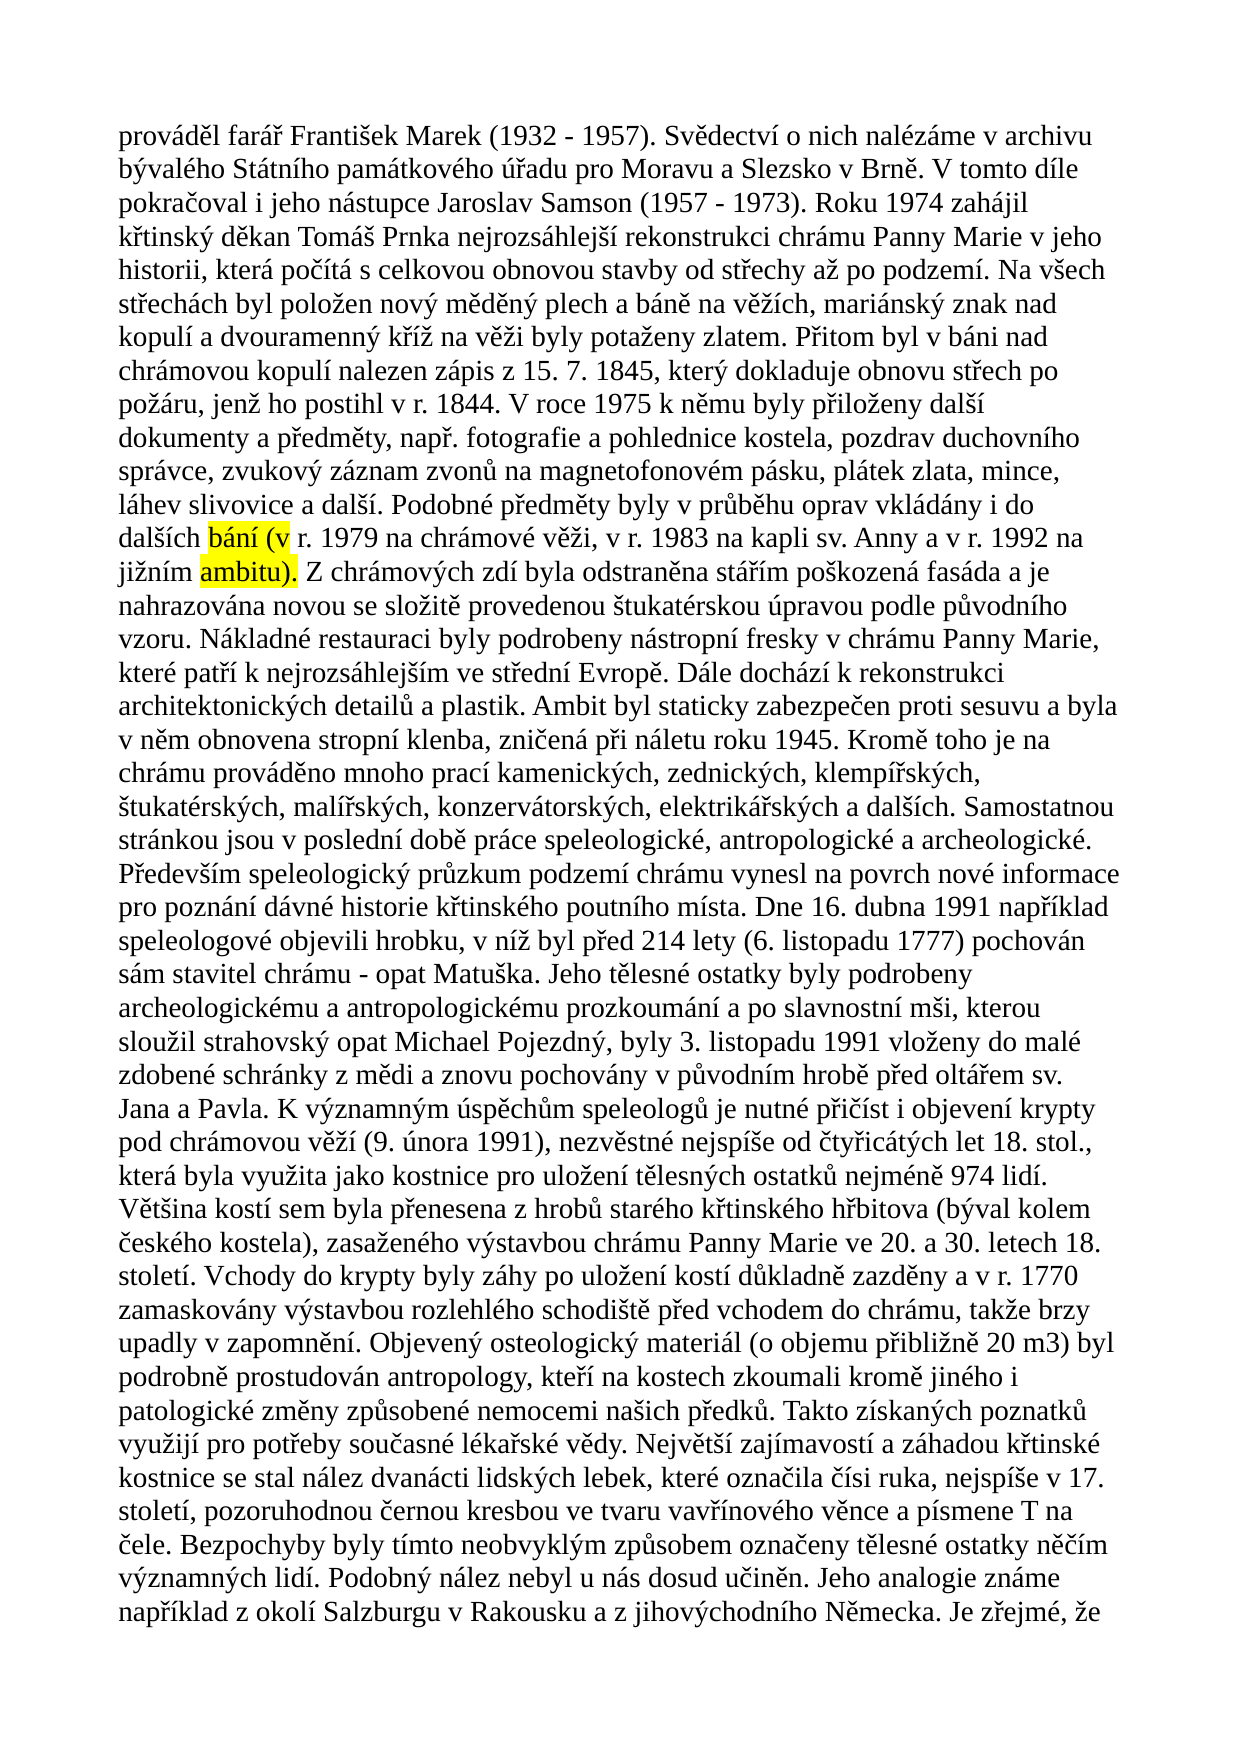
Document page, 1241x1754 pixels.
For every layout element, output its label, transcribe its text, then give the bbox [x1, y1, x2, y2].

text prováděl farář František Marek (1932 - 1957). Svědectví o nich nalézáme v archivu bývalého Státního památkového úřadu pro Moravu a Slezsko v Brně. V tomto díle pokračoval i jeho nástupce Jaroslav Samson (1957 - 1973). Roku 1974 zahájil křtinský děkan Tomáš Prnka nejrozsáhlejší rekonstrukci chrámu Panny Marie v jeho historii, která počítá s celkovou obnovou stavby od střechy až po podzemí. Na všech střechách byl položen nový měděný plech a báně na věžích, mariánský znak nad kopulí a dvouramenný kříž na věži byly potaženy zlatem. Přitom byl v báni nad chrámovou kopulí nalezen zápis z 15. 7. 1845, který dokladuje obnovu střech po požáru, jenž ho postihl v r. 1844. V roce 1975 k němu byly přiloženy další dokumenty a předměty, např. fotografie a pohlednice kostela, pozdrav duchovního správce, zvukový záznam zvonů na magnetofonovém pásku, plátek zlata, mince, láhev slivovice a další. Podobné předměty byly v průběhu oprav vkládány i do dalších bání (v r. 1979 na chrámové věži, v r. 1983 na kapli sv. Anny a v r. 1992 na jižním ambitu). Z chrámových zdí byla odstraněna stářím poškozená fasáda a je nahrazována novou se složitě provedenou štukatérskou úpravou podle původního vzoru. Nákladné restauraci byly podrobeny nástropní fresky v chrámu Panny Marie, které patří k nejrozsáhlejším ve střední Evropě. Dále dochází k rekonstrukci architektonických detailů a plastik. Ambit byl staticky zabezpečen proti sesuvu a byla v něm obnovena stropní klenba, zničená při náletu roku 1945. Kromě toho je na chrámu prováděno mnoho prací kamenických, zednických, klempířských, štukatérských, malířských, konzervátorských, elektrikářských a dalších. Samostatnou stránkou jsou v poslední době práce speleologické, antropologické a archeologické. Především speleologický průzkum podzemí chrámu vynesl na povrch nové informace pro poznání dávné historie křtinského poutního místa. Dne 16. dubna 1991 například speleologové objevili hrobku, v níž byl před 214 lety (6. listopadu 1777) pochován sám stavitel chrámu - opat Matuška. Jeho tělesné ostatky byly podrobeny archeologickému a antropologickému prozkoumání a po slavnostní mši, kterou sloužil strahovský opat Michael Pojezdný, byly 3. listopadu 1991 vloženy do malé zdobené schránky z mědi a znovu pochovány v původním hrobě před oltářem sv. Jana a Pavla. K významným úspěchům speleologů je nutné přičíst i objevení krypty pod chrámovou věží (9. února 1991), nezvěstné nejspíše od čtyřicátých let 18. stol., která byla využita jako kostnice pro uložení tělesných ostatků nejméně 974 lidí. Většina kostí sem byla přenesena z hrobů starého křtinského hřbitova (býval kolem českého kostela), zasaženého výstavbou chrámu Panny Marie ve 20. a 30. letech 18. století. Vchody do krypty byly záhy po uložení kostí důkladně zazděny a v r. 1770 zamaskovány výstavbou rozlehlého schodiště před vchodem do chrámu, takže brzy upadly v zapomnění. Objevený osteologický materiál (o objemu přibližně 20 m3) byl podrobně prostudován antropology, kteří na kostech zkoumali kromě jiného i patologické změny způsobené nemocemi našich předků. Takto získaných poznatků využijí pro potřeby současné lékařské vědy. Největší zajímavostí a záhadou křtinské kostnice se stal nález dvanácti lidských lebek, které označila čísi ruka, nejspíše v 17. století, pozoruhodnou černou kresbou ve tvaru vavřínového věnce a písmene T na čele. Bezpochyby byly tímto neobvyklým způsobem označeny tělesné ostatky něčím významných lidí. Podobný nález nebyl u nás dosud učiněn. Jeho analogie známe například z okolí Salzburgu v Rakousku a z jihovýchodního Německa. Je zřejmé, že [118, 118, 1122, 1627]
